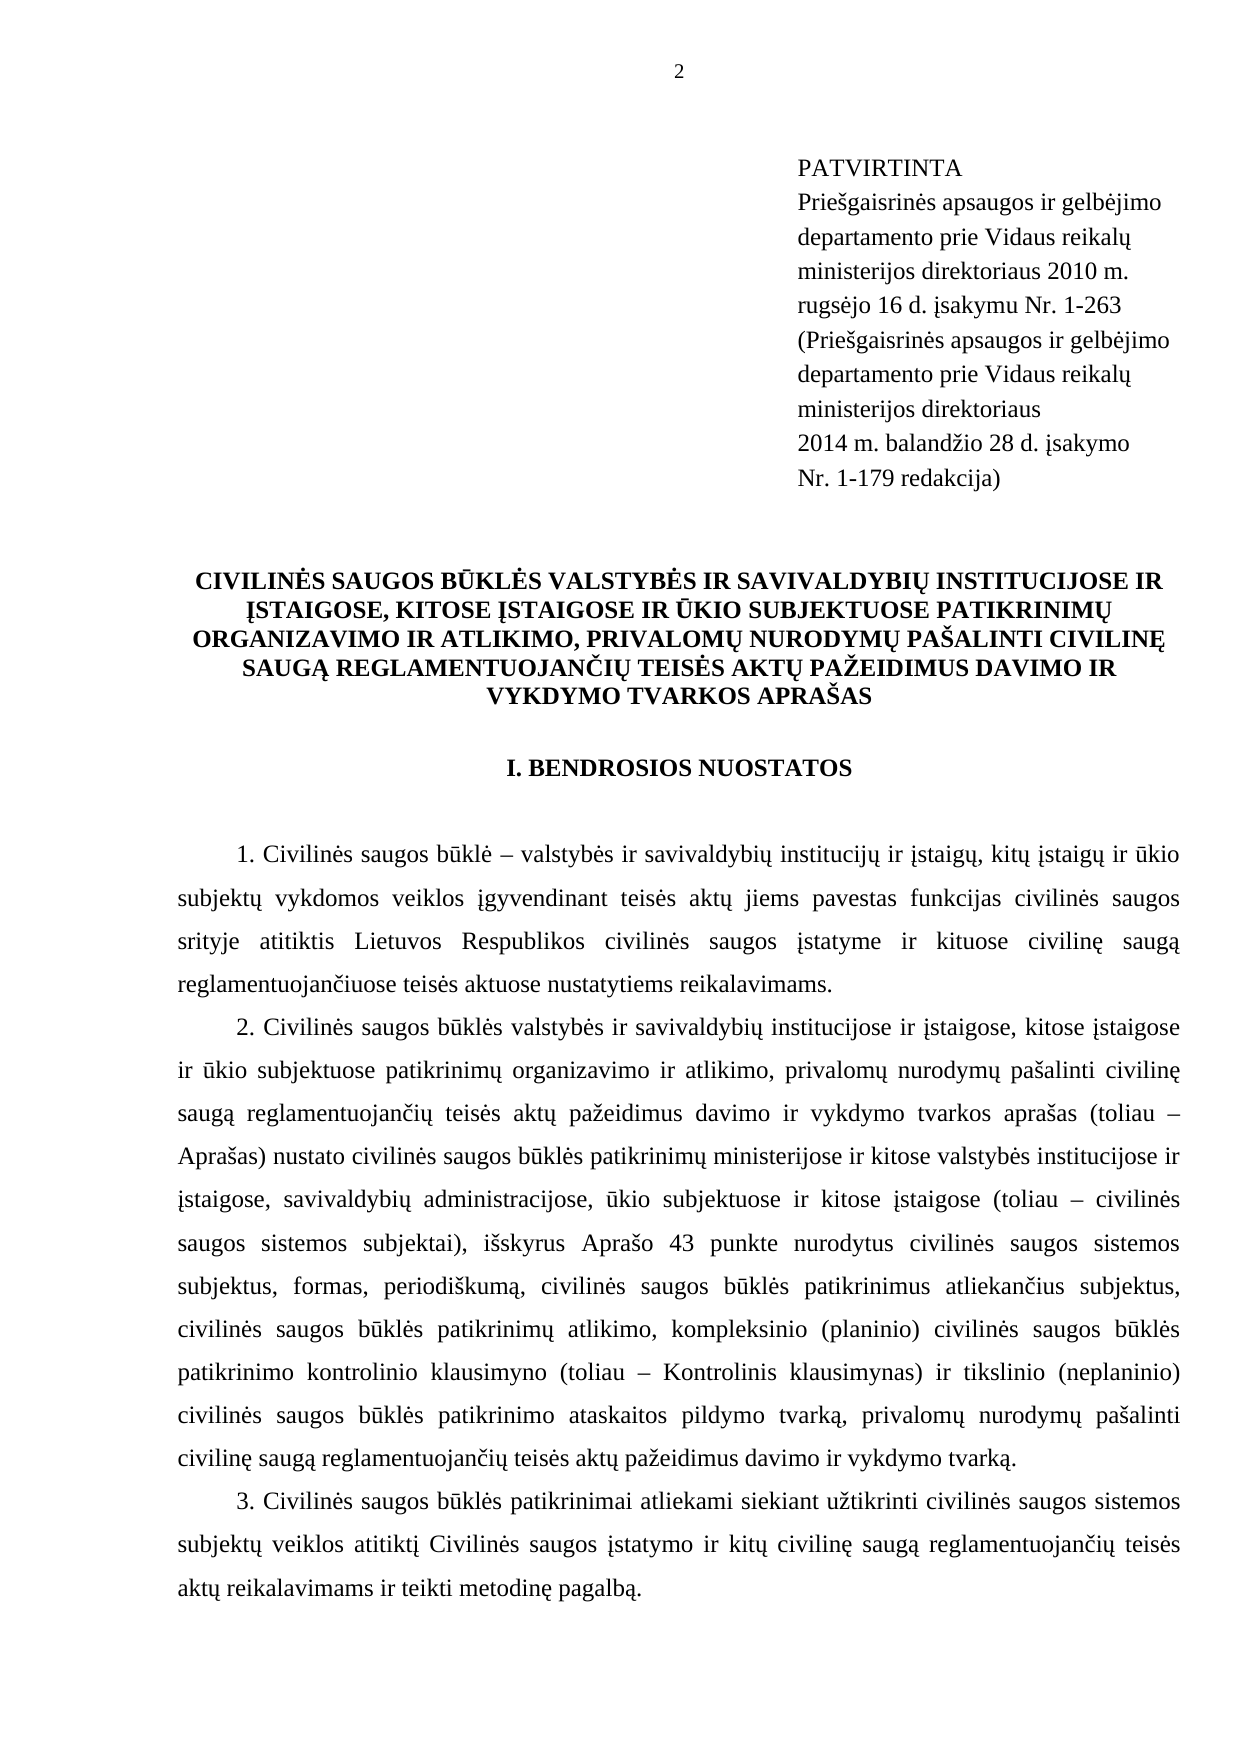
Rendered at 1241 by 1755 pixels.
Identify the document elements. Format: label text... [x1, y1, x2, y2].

text 1. Civilinės saugos būklė – valstybės ir savivaldybių institucijų ir įstaigų, kitų įstaigų ir ūkio subjektų vykdomos veiklos įgyvendinant teisės aktų jiems pavestas funkcijas civilinės saugos srityje atitiktis Lietuvos Respublikos civilinės saugos įstatyme ir kituose civilinę saugą reglamentuojančiuose teisės aktuose nustatytiems reikalavimams. [177, 839, 1181, 998]
text Priešgaisrinės apsaugos ir gelbėjimo departamento prie Vidaus reikalų ministerijos direktoriaus 2010 m. rugsėjo 16 d. įsakymu Nr. 1-263 [797, 187, 1181, 319]
text (Priešgaisrinės apsaugos ir gelbėjimo departamento prie Vidaus reikalų ministerijos direktoriaus [797, 325, 1181, 423]
text I. BENDROSIOS NUOSTATOS [177, 753, 1181, 782]
text 2014 m. balandžio 28 d. įsakymo [797, 428, 1181, 457]
text 3. Civilinės saugos būklės patikrinimai atliekami siekiant užtikrinti civilinės saugos sistemos subjektų veiklos atitiktį Civilinės saugos įstatymo ir kitų civilinę saugą reglamentuojančių teisės aktų reikalavimams ir teikti metodinę pagalbą. [177, 1486, 1181, 1601]
text PATVIRTINTA [797, 153, 1181, 181]
text Nr. 1-179 redakcija) [797, 463, 1181, 492]
text civilinės saugos būklės valstybės ir savivaldybių institucijose ir įstaigose, kitose įstaigose ir ūkio subjektuose patikrinimų organizavimo ir atlikimo, PRIVALOMŲ nurodymų pašalinti civilinę saugą reglamentuojančių teisės aktų pažeidimus davimo ir vykdymo TVARKOS APRAŠAS [177, 566, 1181, 710]
text 2. Civilinės saugos būklės valstybės ir savivaldybių institucijose ir įstaigose, kitose įstaigose ir ūkio subjektuose patikrinimų organizavimo ir atlikimo, privalomų nurodymų pašalinti civilinę saugą reglamentuojančių teisės aktų pažeidimus davimo ir vykdymo tvarkos aprašas (toliau – Aprašas) nustato civilinės saugos būklės patikrinimų ministerijose ir kitose valstybės institucijose ir įstaigose, savivaldybių administracijose, ūkio subjektuose ir kitose įstaigose (toliau – civilinės saugos sistemos subjektai), išskyrus Aprašo 43 punkte nurodytus civilinės saugos sistemos subjektus, formas, periodiškumą, civilinės saugos būklės patikrinimus atliekančius subjektus, civilinės saugos būklės patikrinimų atlikimo, kompleksinio (planinio) civilinės saugos būklės patikrinimo kontrolinio klausimyno (toliau – Kontrolinis klausimynas) ir tikslinio (neplaninio) civilinės saugos būklės patikrinimo ataskaitos pildymo tvarką, privalomų nurodymų pašalinti civilinę saugą reglamentuojančių teisės aktų pažeidimus davimo ir vykdymo tvarką. [177, 1012, 1181, 1472]
